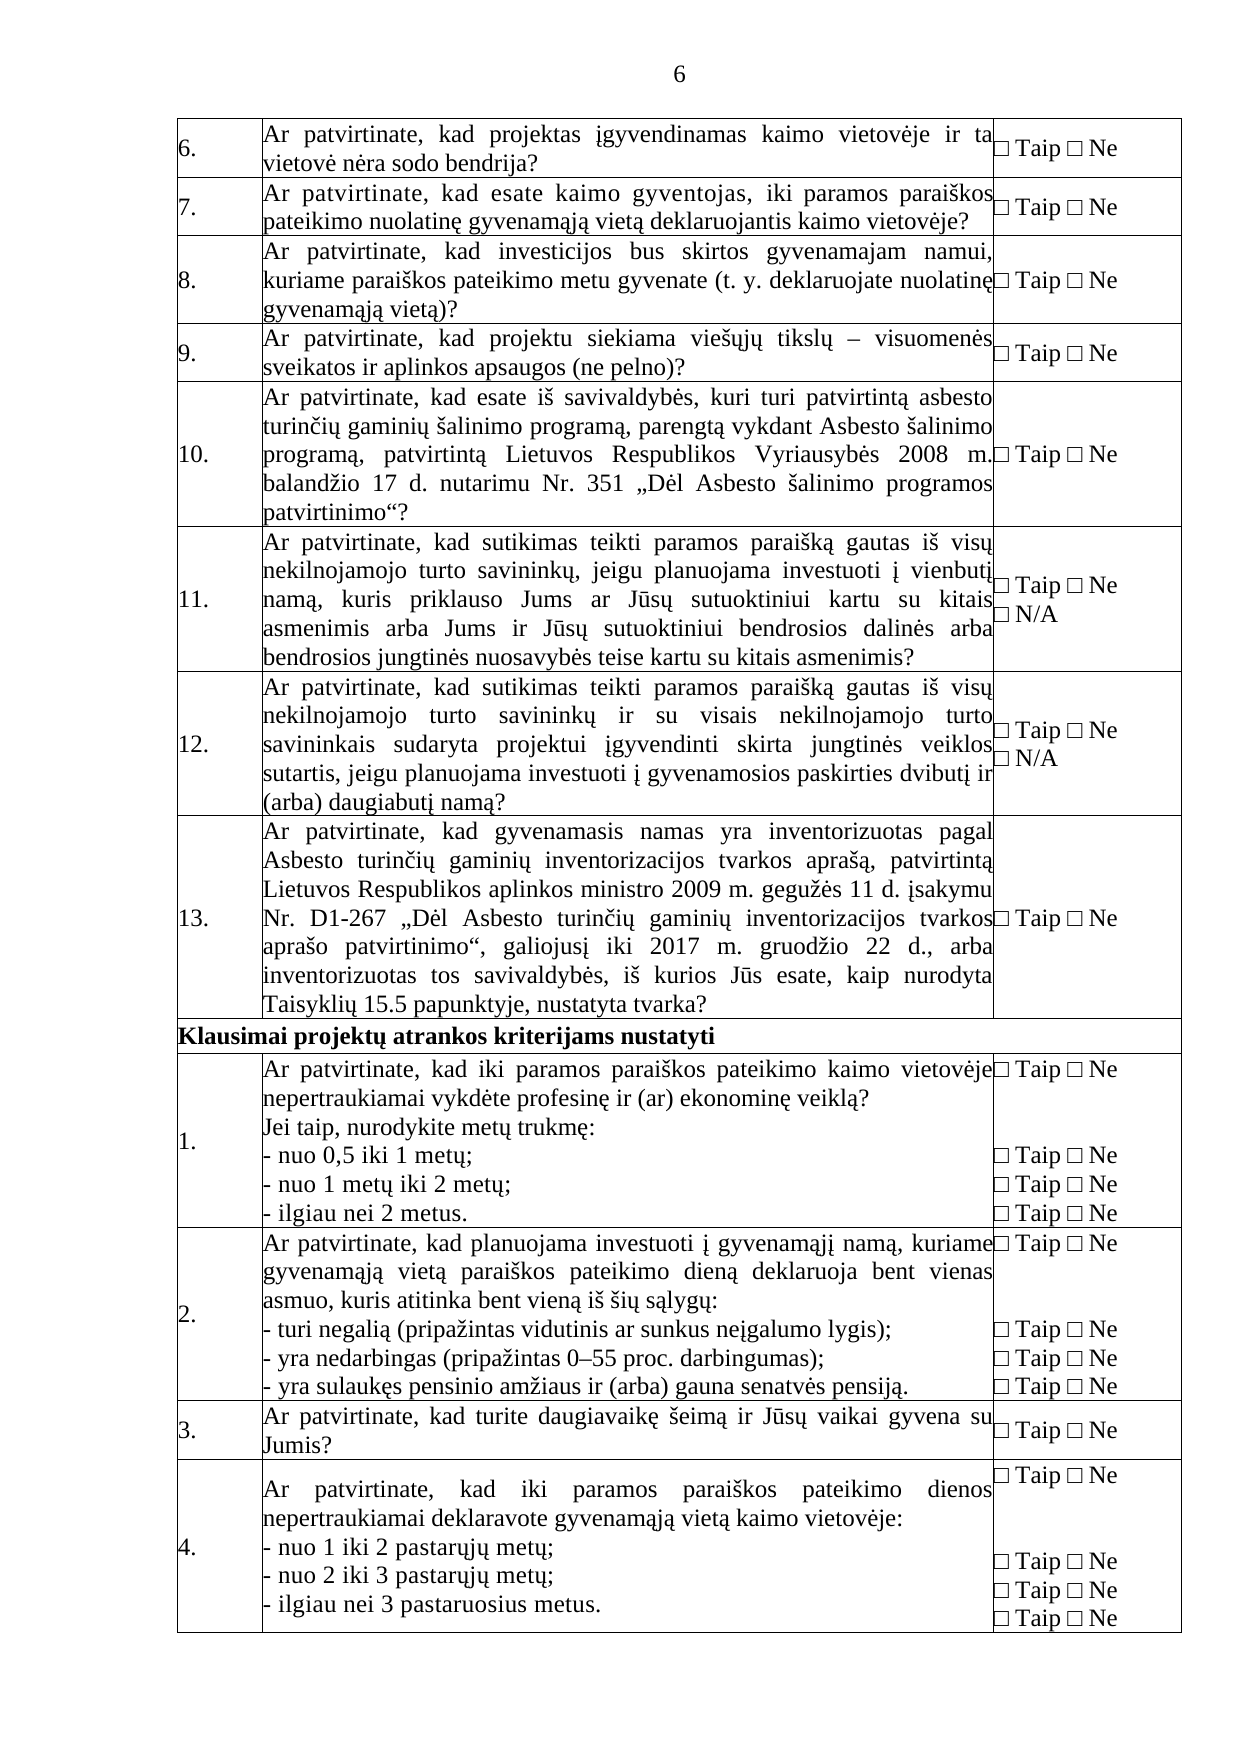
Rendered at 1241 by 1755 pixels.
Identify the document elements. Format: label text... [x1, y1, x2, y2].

table_cell 9. [178, 324, 262, 381]
table_cell □ Taip □ Ne [994, 816, 1181, 1018]
table_cell Ar patvirtinate, kad projektas įgyvendinamas kaimo vietovėje ir ta vietovė nėra sodo bendrija? [263, 119, 993, 177]
table_cell Ar patvirtinate, kad iki paramos paraiškos pateikimo dienos nepertraukiamai deklaravote gyvenamąją vietą kaimo vietovėje: - nuo 1 iki 2 pastarųjų metų; - nuo 2 iki 3 pastarųjų metų; - ilgiau nei 3 pastaruosius metus. [263, 1460, 993, 1632]
table_cell □ Taip □ Ne [994, 236, 1181, 322]
table_cell □ Taip □ Ne □ N/A [994, 527, 1181, 671]
table_cell □ Taip □ Ne □ Taip □ Ne □ Taip □ Ne □ Taip □ Ne [994, 1460, 1181, 1632]
table_cell Ar patvirtinate, kad turite daugiavaikę šeimą ir Jūsų vaikai gyvena su Jumis? [263, 1401, 993, 1459]
table_cell 13. [178, 816, 262, 1018]
table_cell 3. [178, 1401, 262, 1459]
table_cell Ar patvirtinate, kad esate kaimo gyventojas, iki paramos paraiškos pateikimo nuolatinę gyvenamąją vietą deklaruojantis kaimo vietovėje? [263, 178, 993, 235]
table_cell Ar patvirtinate, kad sutikimas teikti paramos paraišką gautas iš visų nekilnojamojo turto savininkų, jeigu planuojama investuoti į vienbutį namą, kuris priklauso Jums ar Jūsų sutuoktiniui kartu su kitais asmenimis arba Jums ir Jūsų sutuoktiniui bendrosios dalinės arba bendrosios jungtinės nuosavybės teise kartu su kitais asmenimis? [263, 527, 993, 671]
table_cell 6. [178, 119, 262, 177]
table_cell □ Taip □ Ne [994, 178, 1181, 235]
table_cell Ar patvirtinate, kad sutikimas teikti paramos paraišką gautas iš visų nekilnojamojo turto savininkų ir su visais nekilnojamojo turto savininkais sudaryta projektui įgyvendinti skirta jungtinės veiklos sutartis, jeigu planuojama investuoti į gyvenamosios paskirties dvibutį ir (arba) daugiabutį namą? [263, 672, 993, 815]
table_cell Ar patvirtinate, kad investicijos bus skirtos gyvenamajam namui, kuriame paraiškos pateikimo metu gyvenate (t. y. deklaruojate nuolatinę gyvenamąją vietą)? [263, 236, 993, 322]
table_cell □ Taip □ Ne □ Taip □ Ne □ Taip □ Ne □ Taip □ Ne [994, 1054, 1181, 1227]
table_cell Klausimai projektų atrankos kriterijams nustatyti [178, 1019, 1181, 1053]
table_cell □ Taip □ Ne □ Taip □ Ne □ Taip □ Ne □ Taip □ Ne [994, 1228, 1181, 1400]
table_cell Ar patvirtinate, kad projektu siekiama viešųjų tikslų – visuomenės sveikatos ir aplinkos apsaugos (ne pelno)? [263, 324, 993, 381]
table_cell Ar patvirtinate, kad gyvenamasis namas yra inventorizuotas pagal Asbesto turinčių gaminių inventorizacijos tvarkos aprašą, patvirtintą Lietuvos Respublikos aplinkos ministro 2009 m. gegužės 11 d. įsakymu Nr. D1-267 „Dėl Asbesto turinčių gaminių inventorizacijos tvarkos aprašo patvirtinimo“, galiojusį iki 2017 m. gruodžio 22 d., arba inventorizuotas tos savivaldybės, iš kurios Jūs esate, kaip nurodyta Taisyklių 15.5 papunktyje, nustatyta tvarka? [263, 816, 993, 1018]
table_cell 1. [178, 1054, 262, 1227]
table_cell □ Taip □ Ne [994, 1401, 1181, 1459]
table_cell 8. [178, 236, 262, 322]
table_cell 10. [178, 382, 262, 526]
table_cell 4. [178, 1460, 262, 1632]
table_cell Ar patvirtinate, kad esate iš savivaldybės, kuri turi patvirtintą asbesto turinčių gaminių šalinimo programą, parengtą vykdant Asbesto šalinimo programą, patvirtintą Lietuvos Respublikos Vyriausybės 2008 m. balandžio 17 d. nutarimu Nr. 351 „Dėl Asbesto šalinimo programos patvirtinimo“? [263, 382, 993, 526]
table_cell 11. [178, 527, 262, 671]
table_cell 12. [178, 672, 262, 815]
table_cell □ Taip □ Ne [994, 119, 1181, 177]
table_cell Ar patvirtinate, kad iki paramos paraiškos pateikimo kaimo vietovėje nepertraukiamai vykdėte profesinę ir (ar) ekonominę veiklą? Jei taip, nurodykite metų trukmę: - nuo 0,5 iki 1 metų; - nuo 1 metų iki 2 metų; - ilgiau nei 2 metus. [263, 1054, 993, 1227]
table_cell 7. [178, 178, 262, 235]
table_cell Ar patvirtinate, kad planuojama investuoti į gyvenamąjį namą, kuriame gyvenamąją vietą paraiškos pateikimo dieną deklaruoja bent vienas asmuo, kuris atitinka bent vieną iš šių sąlygų: - turi negalią (pripažintas vidutinis ar sunkus neįgalumo lygis); - yra nedarbingas (pripažintas 0–55 proc. darbingumas); - yra sulaukęs pensinio amžiaus ir (arba) gauna senatvės pensiją. [263, 1228, 993, 1400]
table_cell □ Taip □ Ne □ N/A [994, 672, 1181, 815]
table_cell 2. [178, 1228, 262, 1400]
table_cell □ Taip □ Ne [994, 382, 1181, 526]
table_cell □ Taip □ Ne [994, 324, 1181, 381]
